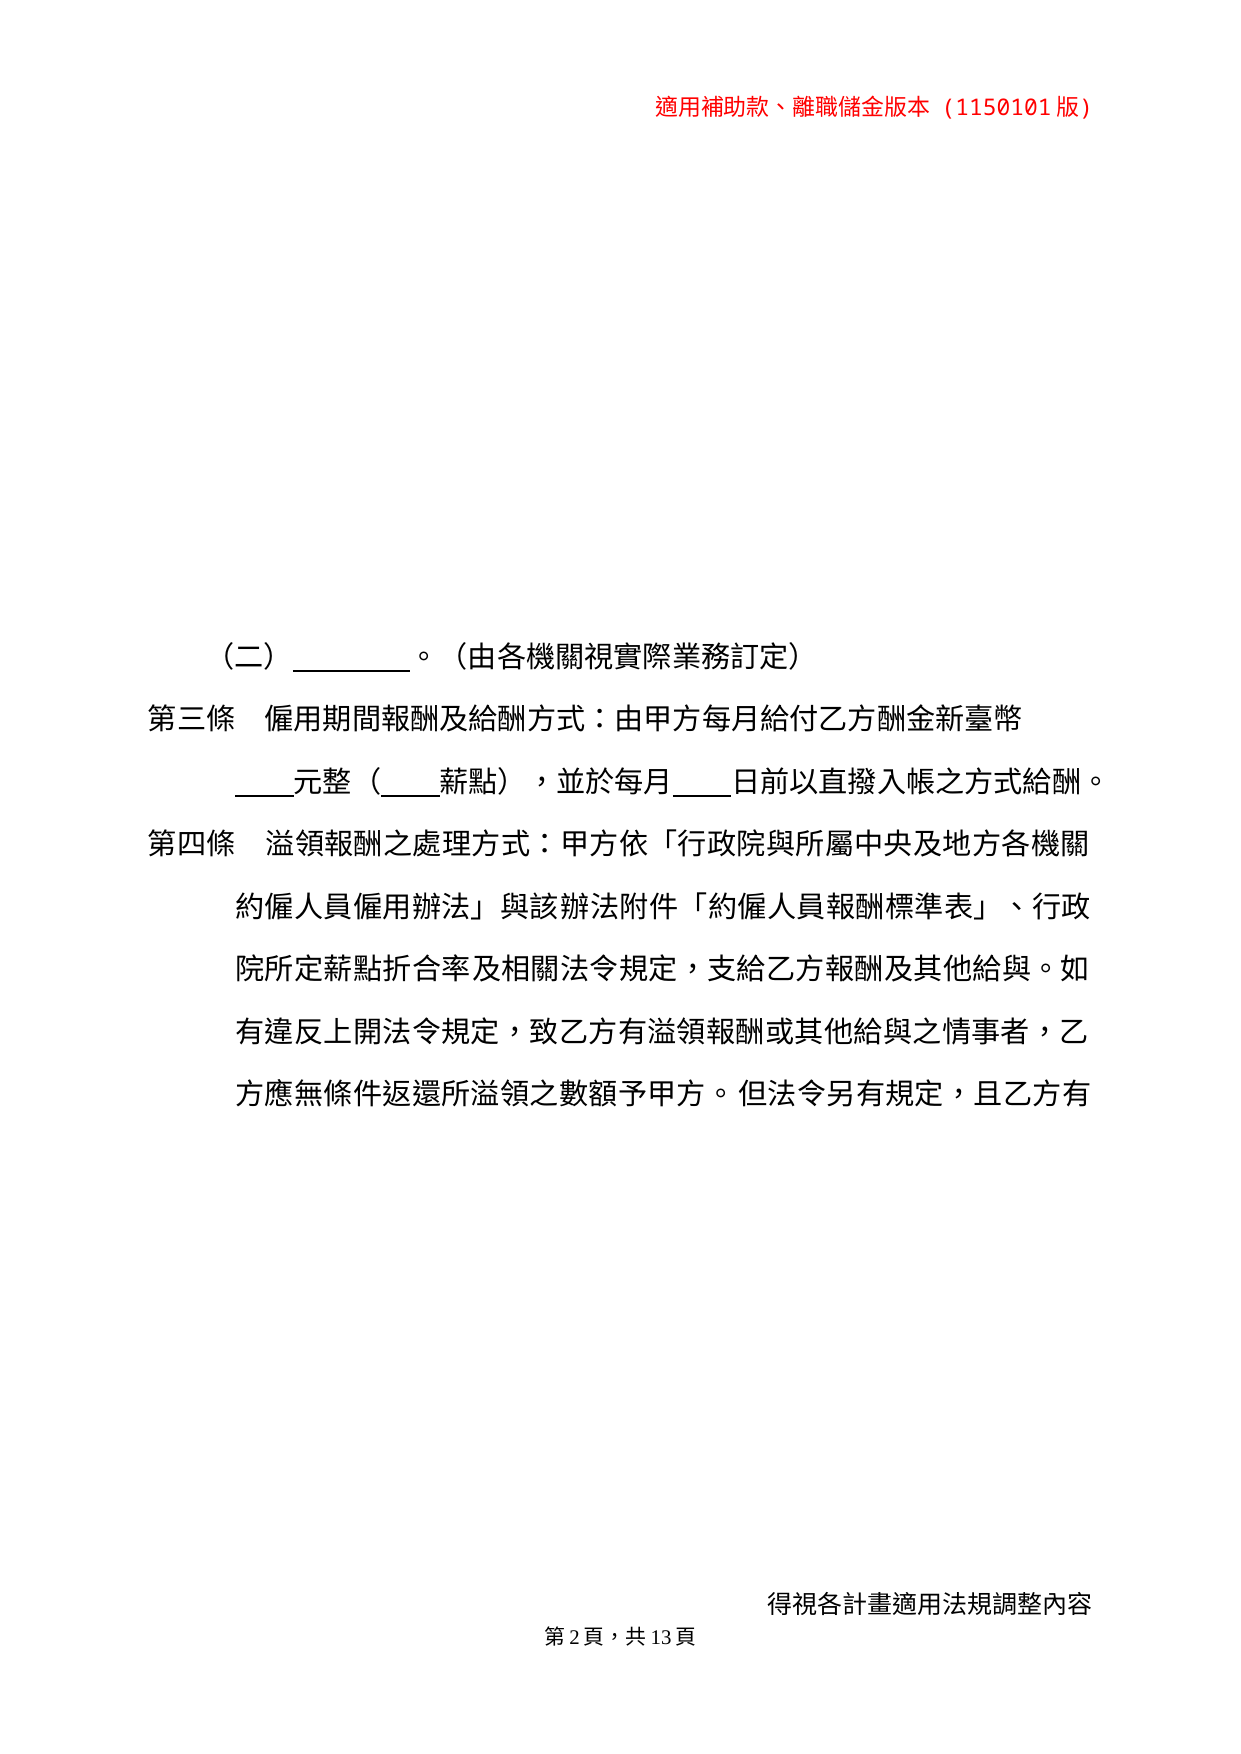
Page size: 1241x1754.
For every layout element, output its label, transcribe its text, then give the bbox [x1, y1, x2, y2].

text 元整（ 薪點），並於每月 日前以直撥入帳之方式給酬。 [148, 738, 1092, 800]
text 第四條 溢領報酬之處理方式：甲方依「行政院與所屬中央及地方各機關約僱人員僱用辦法」與該辦法附件「約僱人員報酬標準表」、行政院所定薪點折合率及相關法令規定，支給乙方報酬及其他給與。如有違反上開法令規定，致乙方有溢領報酬或其他給與之情事者，乙方應無條件返還所溢領之數額予甲方。但法令另有規定，且乙方有 [148, 800, 1092, 1113]
text （二） 。（由各機關視實際業務訂定） [205, 613, 1092, 675]
text 第三條 僱用期間報酬及給酬方式：由甲方每月給付乙方酬金新臺幣 [148, 675, 1092, 738]
